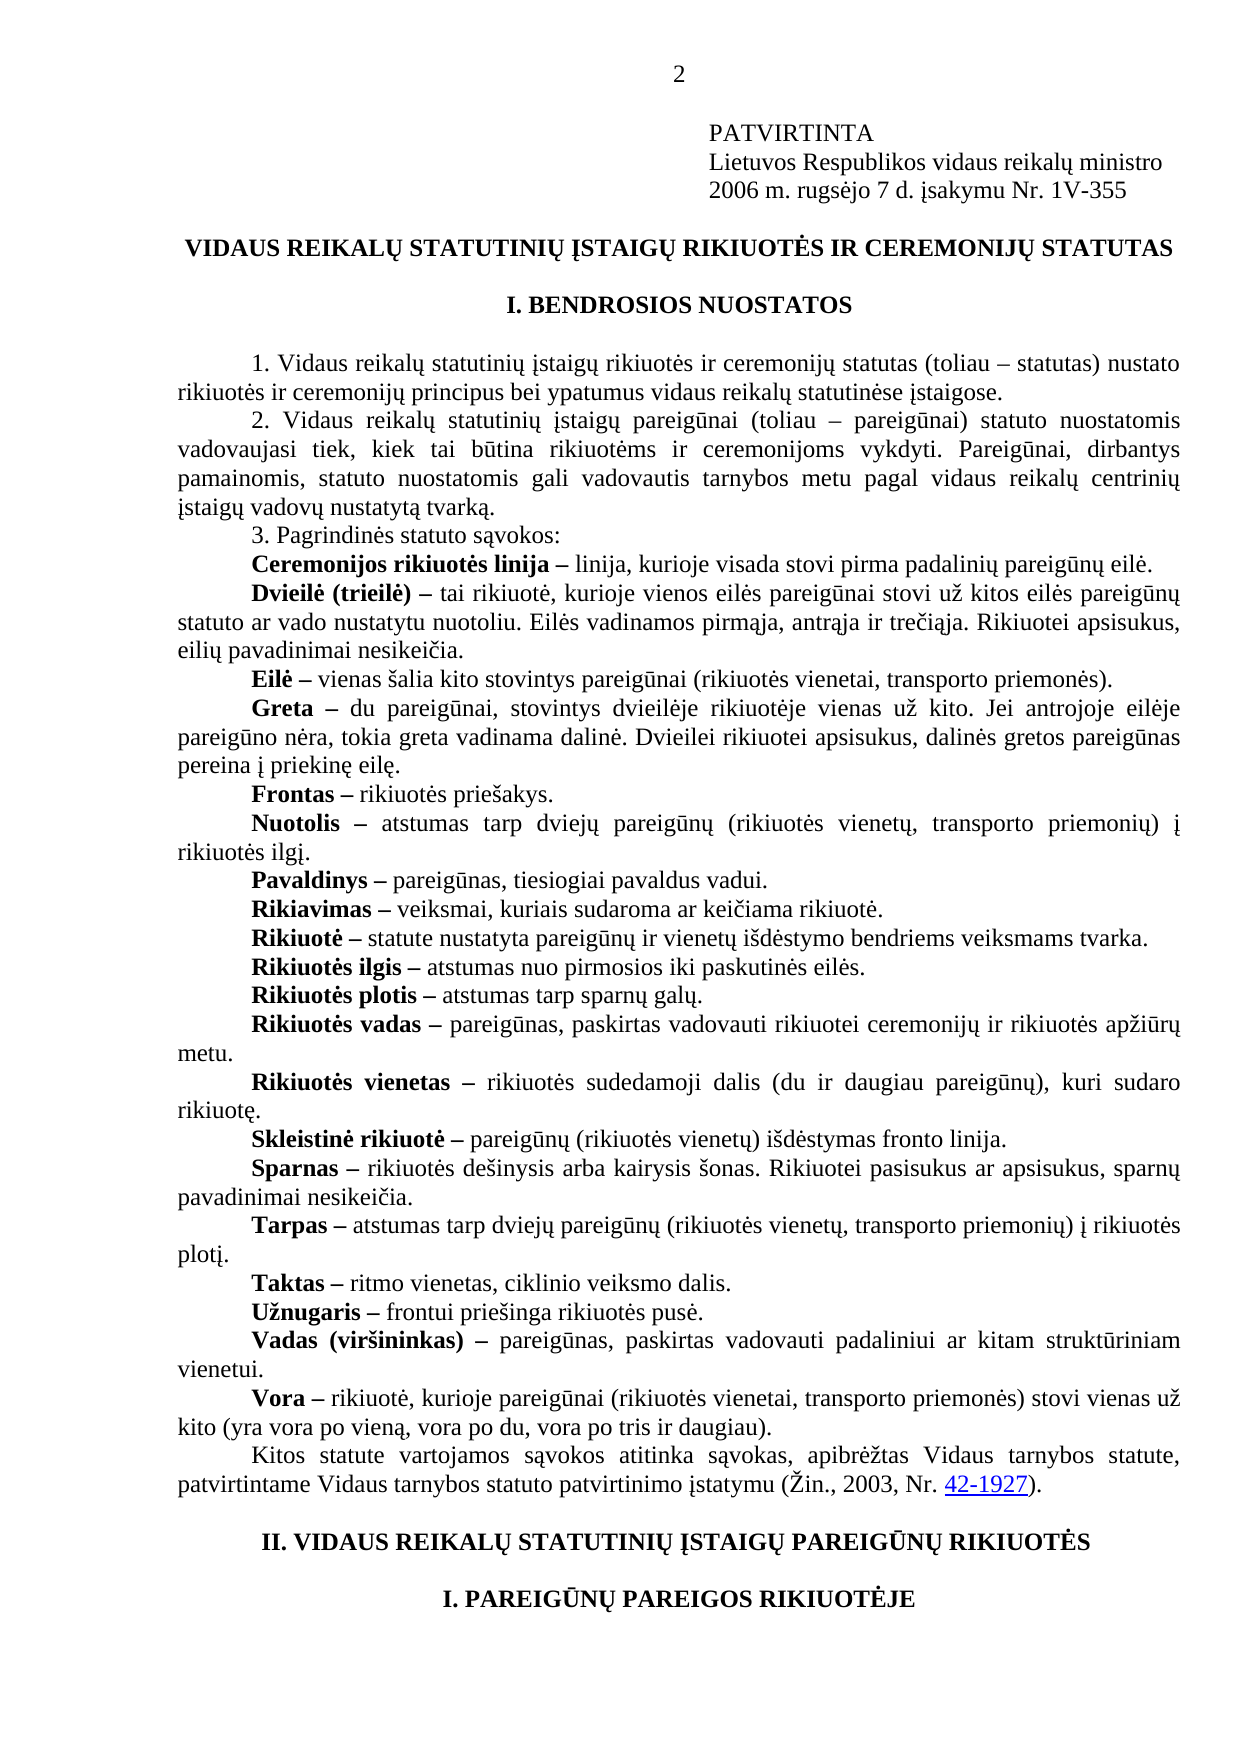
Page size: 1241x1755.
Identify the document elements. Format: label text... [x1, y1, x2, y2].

text Skleistinė rikiuotė – pareigūnų (rikiuotės vienetų) išdėstymas fronto linija. [177, 1124, 1181, 1153]
text Frontas – rikiuotės priešakys. [177, 779, 1181, 808]
text Greta – du pareigūnai, stovintys dvieilėje rikiuotėje vienas už kito. Jei antrojoje eilėje pareigūno nėra, tokia greta vadinama dalinė. Dvieilei rikiuotei apsisukus, dalinės gretos pareigūnas pereina į priekinę eilę. [177, 693, 1181, 779]
text II. VIDAUS REIKALŲ STATUTINIŲ ĮSTAIGŲ PAREIGŪNŲ RIKIUOTĖS [177, 1527, 1181, 1556]
text I. PAREIGŪNŲ PAREIGOS RIKIUOTĖJE [177, 1584, 1181, 1613]
text Rikiavimas – veiksmai, kuriais sudaroma ar keičiama rikiuotė. [177, 894, 1181, 923]
text Rikiuotė – statute nustatyta pareigūnų ir vienetų išdėstymo bendriems veiksmams tvarka. [177, 923, 1181, 952]
text I. BENDROSIOS NUOSTATOS [177, 291, 1181, 319]
text 2006 m. rugsėjo 7 d. įsakymu Nr. 1V-355 [177, 176, 1181, 204]
text Vora – rikiuotė, kurioje pareigūnai (rikiuotės vienetai, transporto priemonės) stovi vienas už kito (yra vora po vieną, vora po du, vora po tris ir daugiau). [177, 1383, 1181, 1441]
text 1. Vidaus reikalų statutinių įstaigų rikiuotės ir ceremonijų statutas (toliau – statutas) nustato rikiuotės ir ceremonijų principus bei ypatumus vidaus reikalų statutinėse įstaigose. [177, 348, 1181, 406]
text Pavaldinys – pareigūnas, tiesiogiai pavaldus vadui. [177, 866, 1181, 894]
text Dvieilė (trieilė) – tai rikiuotė, kurioje vienos eilės pareigūnai stovi už kitos eilės pareigūnų statuto ar vado nustatytu nuotoliu. Eilės vadinamos pirmąja, antrąja ir trečiąja. Rikiuotei apsisukus, eilių pavadinimai nesikeičia. [177, 578, 1181, 664]
text Užnugaris – frontui priešinga rikiuotės pusė. [177, 1297, 1181, 1326]
text VIDAUS REIKALŲ STATUTINIŲ ĮSTAIGŲ RIKIUOTĖS IR CEREMONIJŲ STATUTAS [177, 233, 1181, 262]
text Rikiuotės plotis – atstumas tarp sparnų galų. [177, 981, 1181, 1009]
text Lietuvos Respublikos vidaus reikalų ministro [177, 147, 1181, 176]
text Sparnas – rikiuotės dešinysis arba kairysis šonas. Rikiuotei pasisukus ar apsisukus, sparnų pavadinimai nesikeičia. [177, 1153, 1181, 1211]
text Nuotolis – atstumas tarp dviejų pareigūnų (rikiuotės vienetų, transporto priemonių) į rikiuotės ilgį. [177, 808, 1181, 866]
text 2. Vidaus reikalų statutinių įstaigų pareigūnai (toliau – pareigūnai) statuto nuostatomis vadovaujasi tiek, kiek tai būtina rikiuotėms ir ceremonijoms vykdyti. Pareigūnai, dirbantys pamainomis, statuto nuostatomis gali vadovautis tarnybos metu pagal vidaus reikalų centrinių įstaigų vadovų nustatytą tvarką. [177, 406, 1181, 521]
text Vadas (viršininkas) – pareigūnas, paskirtas vadovauti padaliniui ar kitam struktūriniam vienetui. [177, 1326, 1181, 1383]
text Rikiuotės vienetas – rikiuotės sudedamoji dalis (du ir daugiau pareigūnų), kuri sudaro rikiuotę. [177, 1067, 1181, 1124]
text 3. Pagrindinės statuto sąvokos: [177, 521, 1181, 549]
text Rikiuotės ilgis – atstumas nuo pirmosios iki paskutinės eilės. [177, 952, 1181, 981]
text Eilė – vienas šalia kito stovintys pareigūnai (rikiuotės vienetai, transporto priemonės). [177, 664, 1181, 693]
text Ceremonijos rikiuotės linija – linija, kurioje visada stovi pirma padalinių pareigūnų eilė. [177, 549, 1181, 578]
text PATVIRTINTA [177, 118, 1181, 147]
text Rikiuotės vadas – pareigūnas, paskirtas vadovauti rikiuotei ceremonijų ir rikiuotės apžiūrų metu. [177, 1009, 1181, 1067]
text Taktas – ritmo vienetas, ciklinio veiksmo dalis. [177, 1268, 1181, 1297]
text Kitos statute vartojamos sąvokos atitinka sąvokas, apibrėžtas Vidaus tarnybos statute, patvirtintame Vidaus tarnybos statuto patvirtinimo įstatymu (Žin., 2003, Nr. 42-1927). [177, 1441, 1181, 1498]
text Tarpas – atstumas tarp dviejų pareigūnų (rikiuotės vienetų, transporto priemonių) į rikiuotės plotį. [177, 1211, 1181, 1268]
